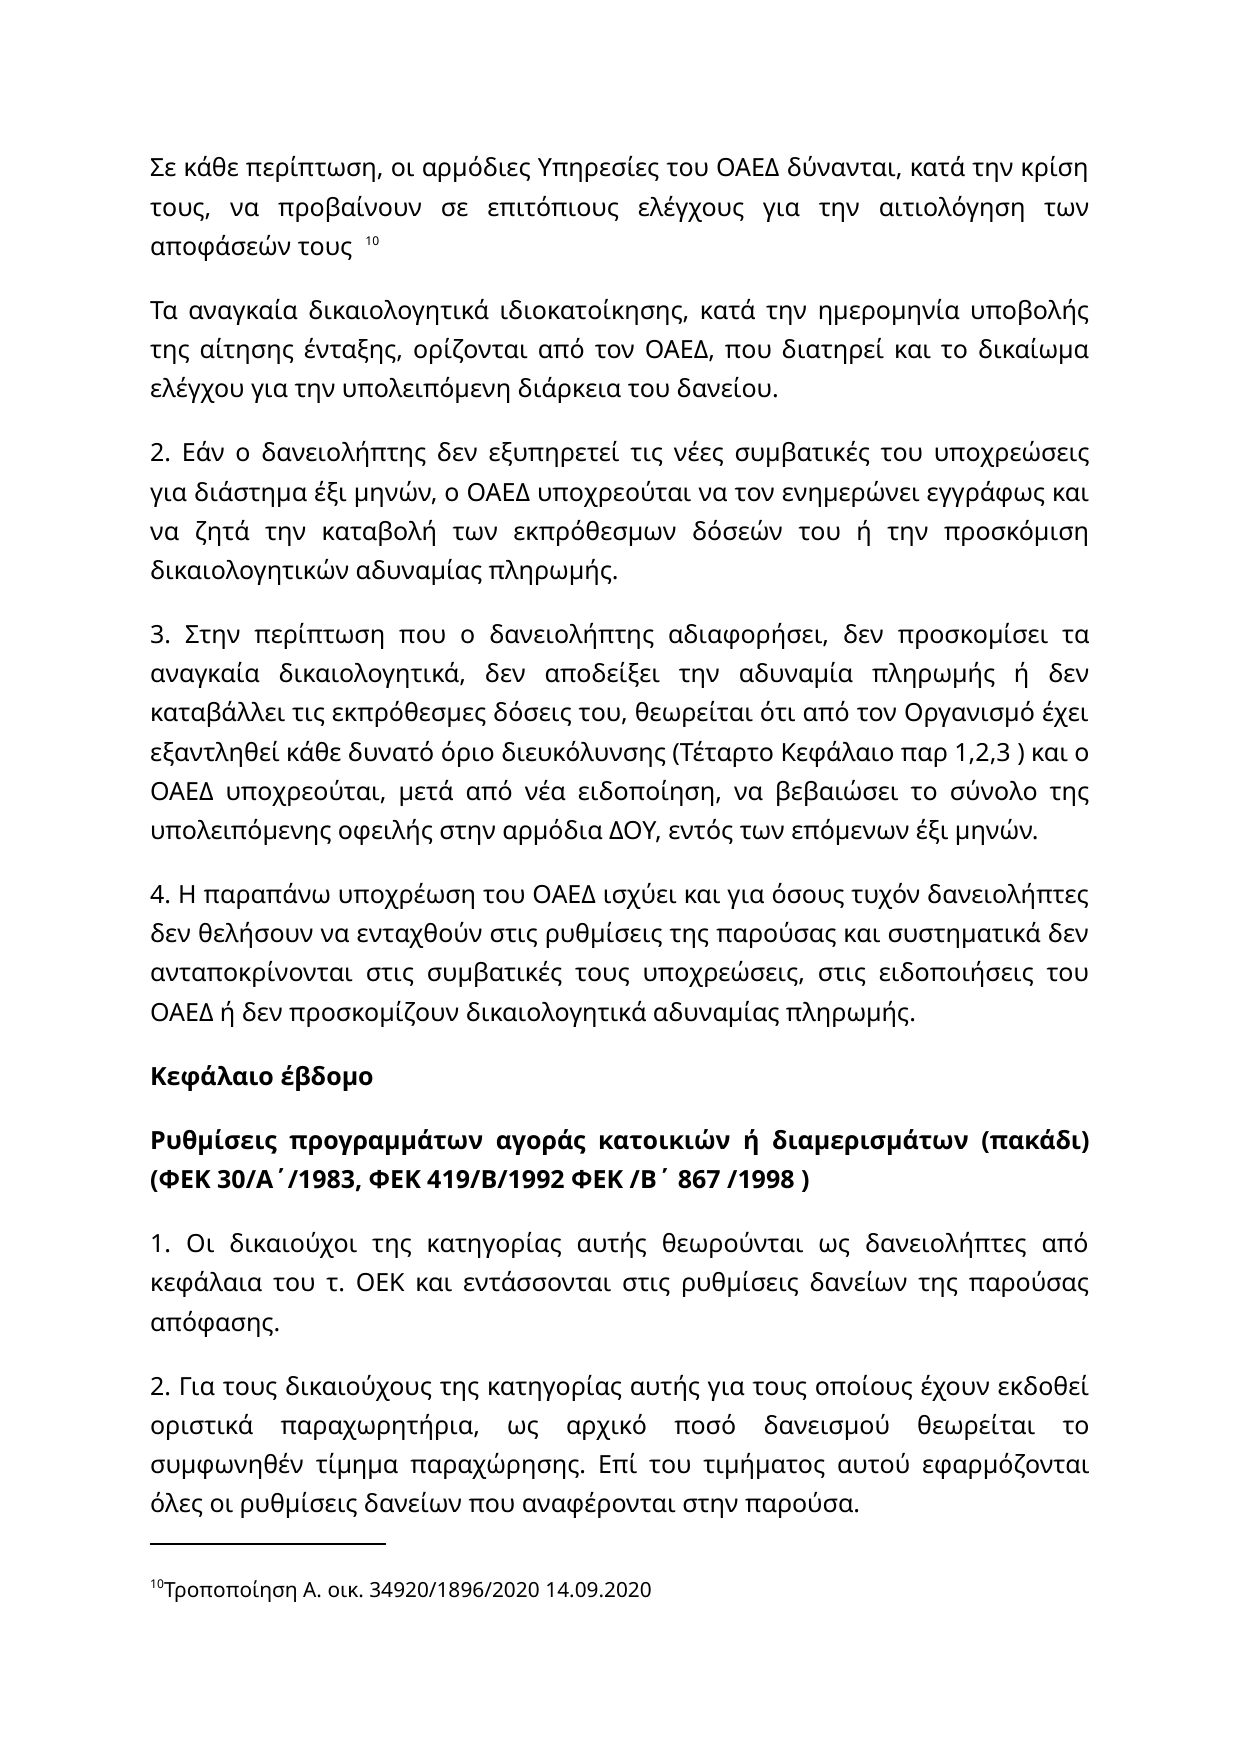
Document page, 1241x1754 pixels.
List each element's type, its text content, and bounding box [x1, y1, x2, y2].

text Τα αναγκαία δικαιολογητικά ιδιοκατοίκησης, κατά την ημερομηνία υποβολής της αίτησης ένταξης, ορίζονται από τον ΟΑΕΔ, που διατηρεί και το δικαίωμα ελέγχου για την υπολειπόμενη διάρκεια του δανείου. [150, 292, 1090, 405]
text 1. Οι δικαιούχοι της κατηγορίας αυτής θεωρούνται ως δανειολήπτες από κεφάλαια του τ. ΟΕΚ και εντάσσονται στις ρυθμίσεις δανείων της παρούσας απόφασης. [150, 1226, 1090, 1338]
text 3. Στην περίπτωση που ο δανειολήπτης αδιαφορήσει, δεν προσκομίσει τα αναγκαία δικαιολογητικά, δεν αποδείξει την αδυναμία πληρωμής ή δεν καταβάλλει τις εκπρόθεσμες δόσεις του, θεωρείται ότι από τον Οργανισμό έχει εξαντληθεί κάθε δυνατό όριο διευκόλυνσης (Τέταρτο Κεφάλαιο παρ 1,2,3 ) και ο ΟΑΕΔ υποχρεούται, μετά από νέα ειδοποίηση, να βεβαιώσει το σύνολο της υπολειπόμενης οφειλής στην αρμόδια ΔΟΥ, εντός των επόμενων έξι μηνών. [150, 617, 1090, 847]
text Τροποποίηση A. οικ. 34920/1896/2020 14.09.2020 [150, 1576, 1090, 1604]
text 2. Για τους δικαιούχους της κατηγορίας αυτής για τους οποίους έχουν εκδοθεί οριστικά παραχωρητήρια, ως αρχικό ποσό δανεισμού θεωρείται το συμφωνηθέν τίμημα παραχώρησης. Επί του τιμήματος αυτού εφαρμόζονται όλες οι ρυθμίσεις δανείων που αναφέρονται στην παρούσα. [150, 1368, 1090, 1520]
text Ρυθμίσεις προγραμμάτων αγοράς κατοικιών ή διαμερισμάτων (πακάδι) (ΦΕΚ 30/Α΄/1983, ΦΕΚ 419/Β/1992 ΦΕΚ /Β΄ 867 /1998 ) [150, 1122, 1090, 1196]
text 2. Εάν ο δανειολήπτης δεν εξυπηρετεί τις νέες συμβατικές του υποχρεώσεις για διάστημα έξι μηνών, ο ΟΑΕΔ υποχρεούται να τον ενημερώνει εγγράφως και να ζητά την καταβολή των εκπρόθεσμων δόσεών του ή την προσκόμιση δικαιολογητικών αδυναμίας πληρωμής. [150, 435, 1090, 587]
text Σε κάθε περίπτωση, οι αρμόδιες Υπηρεσίες του ΟΑΕΔ δύνανται, κατά την κρίση τους, να προβαίνουν σε επιτόπιους ελέγχους για την αιτιολόγηση των αποφάσεών τους [150, 150, 1090, 262]
text 4. Η παραπάνω υποχρέωση του ΟΑΕΔ ισχύει και για όσους τυχόν δανειολήπτες δεν θελήσουν να ενταχθούν στις ρυθμίσεις της παρούσας και συστηματικά δεν ανταποκρίνονται στις συμβατικές τους υποχρεώσεις, στις ειδοποιήσεις του ΟΑΕΔ ή δεν προσκομίζουν δικαιολογητικά αδυναμίας πληρωμής. [150, 877, 1090, 1028]
text Κεφάλαιο έβδομο [150, 1058, 1090, 1092]
